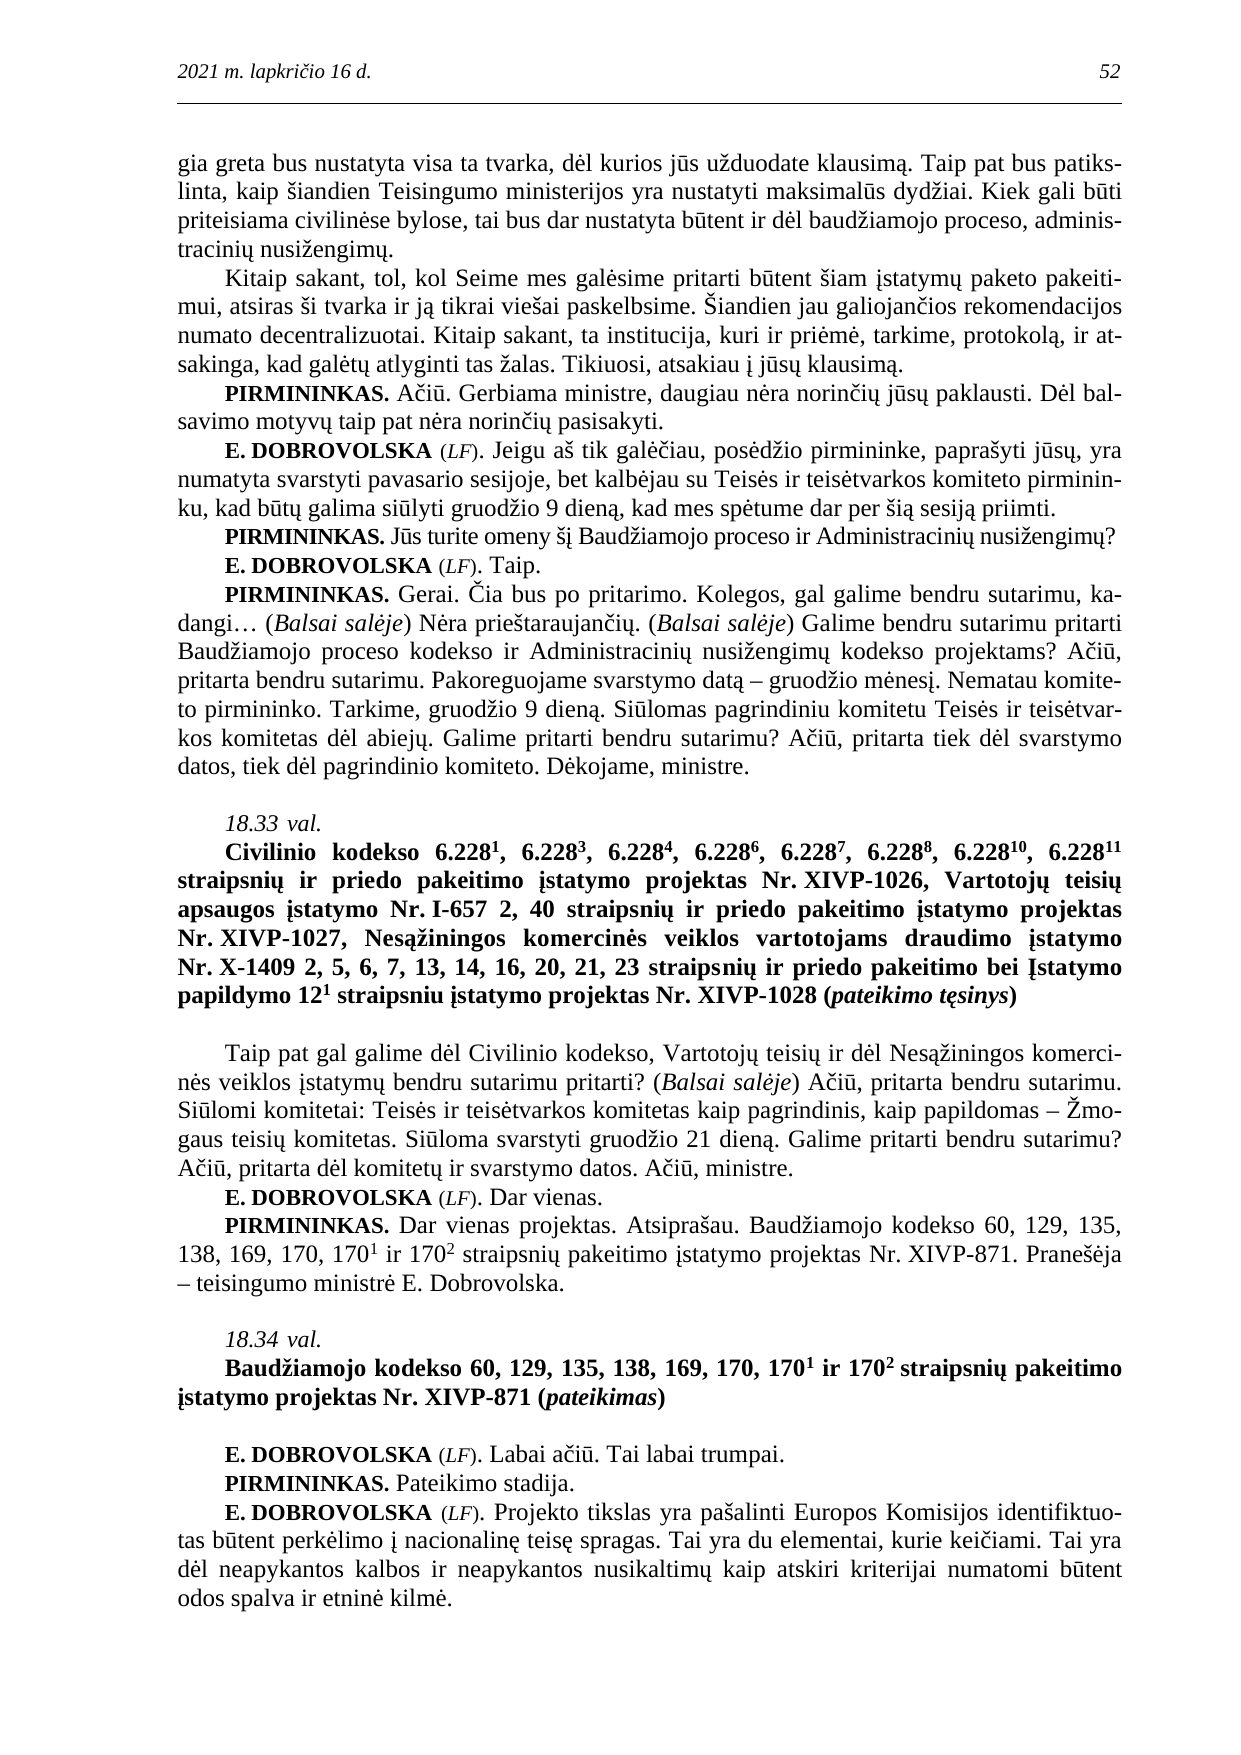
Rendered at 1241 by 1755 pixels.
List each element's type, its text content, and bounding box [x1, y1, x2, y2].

text gia gre­ta bus nu­sta­ty­ta vi­sa ta tvar­ka, dėl ku­rios jūs už­duo­da­te klau­si­mą. Taip pat bus pa­tiks­lin­ta, kaip šian­dien Tei­sin­gu­mo mi­nis­te­ri­jos yra nu­sta­ty­ti mak­si­ma­lūs dy­džiai. Kiek ga­li bū­ti pri­tei­sia­ma ci­vi­li­nė­se by­lo­se, tai bus dar nu­sta­ty­ta bū­tent ir dėl bau­džia­mo­jo pro­ce­so, ad­mi­nis­t­ra­ci­nių nu­si­žen­gi­mų. [177, 148, 1122, 263]
text E. DOBROVOLSKA (LF). Dar vie­nas. [177, 1182, 1122, 1210]
text E. DOBROVOLSKA (LF). Pro­jek­to tiks­las yra pa­ša­lin­ti Eu­ro­pos Ko­mi­si­jos iden­ti­fik­tuo­tas bū­tent per­kė­li­mo į na­cio­na­li­nę tei­sę spra­gas. Tai yra du ele­men­tai, ku­rie kei­čia­mi. Tai yra dėl ne­apy­kan­tos kal­bos ir ne­apy­kan­tos nu­si­kal­ti­mų kaip at­ski­ri kri­te­ri­jai nu­ma­to­mi bū­tent odos spal­va ir et­ni­nė kil­mė. [177, 1497, 1122, 1612]
text E. DOBROVOLSKA (LF). Taip. [177, 550, 1122, 579]
text Taip pat gal ga­li­me dėl Ci­vi­li­nio ko­dek­so, Var­to­to­jų tei­sių ir dėl Ne­są­ži­nin­gos ko­mer­ci­nės veik­los įsta­ty­mų ben­dru su­ta­ri­mu pri­tar­ti? (Bal­sai sa­lė­je) Ačiū, pri­tar­ta ben­dru su­ta­ri­mu. Siū­lo­mi ko­mi­te­tai: Tei­sės ir tei­sėt­var­kos ko­mi­te­tas kaip pa­grin­di­nis, kaip pa­pil­do­mas – Žmo­gaus tei­sių ko­mi­te­tas. Siū­lo­ma svars­ty­ti gruo­džio 21 die­ną. Ga­li­me pri­tar­ti ben­dru su­ta­ri­mu? Ačiū, pri­tar­ta dėl ko­mi­te­tų ir svars­ty­mo da­tos. Ačiū, mi­nist­re. [177, 1038, 1122, 1182]
text Ci­vi­li­nio ko­dek­so 6.2281, 6.2283, 6.2284, 6.2286, 6.2287, 6.2288, 6.22810, 6.22811 straips­nių ir prie­do pa­kei­ti­mo įsta­ty­mo pro­jek­tas Nr. XIVP-1026, Var­to­to­jų tei­sių apsau­gos įsta­ty­mo Nr. I-657 2, 40 straips­nių ir prie­do pa­kei­ti­mo įsta­ty­mo pro­jek­tas Nr. XIVP-1027, Ne­są­ži­nin­gos ko­mer­ci­nės veik­los var­to­to­jams drau­di­mo įsta­ty­mo Nr. X-1409 2, 5, 6, 7, 13, 14, 16, 20, 21, 23 straips­nių ir prie­do pa­kei­ti­mo bei Įsta­ty­mo papil­dy­mo 121 straips­niu įsta­ty­mo pro­jek­tas Nr. XIVP-1028 (pa­tei­ki­mo tę­si­nys) [177, 837, 1122, 1009]
text 18.34 val. [224, 1325, 1122, 1353]
text E. DOBROVOLSKA (LF). Jei­gu aš tik ga­lė­čiau, po­sė­džio pir­mi­nin­ke, pa­pra­šy­ti jū­sų, yra nu­ma­ty­ta svars­ty­ti pa­va­sa­rio se­si­jo­je, bet kal­bė­jau su Tei­sės ir tei­sėt­var­kos ko­mi­te­to pir­mi­nin­ku, kad bū­tų ga­li­ma siū­ly­ti gruo­džio 9 die­ną, kad mes spė­tu­me dar per šią se­si­ją pri­im­ti. [177, 435, 1122, 521]
text PIRMININKAS. Ge­rai. Čia bus po pri­ta­ri­mo. Ko­le­gos, gal ga­li­me ben­dru su­ta­ri­mu, ka­dan­gi… (Bal­sai sa­lė­je) Nė­ra prieš­ta­rau­jan­čių. (Bal­sai sa­lė­je) Ga­li­me ben­dru su­ta­ri­mu pri­tar­ti Bau­džia­mo­jo pro­ce­so ko­dek­so ir Ad­mi­nist­ra­ci­nių nu­si­žen­gi­mų ko­dek­so pro­jek­tams? Ačiū, pri­tar­ta ben­dru su­ta­ri­mu. Pa­ko­re­guo­ja­me svars­ty­mo da­tą – gruo­džio mė­ne­sį. Ne­ma­tau ko­mi­te­to pir­mi­nin­ko. Tar­kime, gruo­džio 9 die­ną. Siū­lo­mas pa­grin­di­niu ko­mi­te­tu Tei­sės ir tei­sėt­var­kos ko­mi­te­tas dėl abie­jų. Ga­li­me pri­tar­ti ben­dru su­ta­ri­mu? Ačiū, pri­tar­ta tiek dėl svars­ty­mo da­tos, tiek dėl pa­grin­di­nio ko­mi­te­to. Dė­ko­ja­me, mi­nist­re. [177, 579, 1122, 780]
text PIRMININKAS. Dar vie­nas pro­jek­tas. At­si­pra­šau. Bau­džia­mo­jo ko­dek­so 60, 129, 135, 138, 169, 170, 1701 ir 1702 straips­nių pa­kei­ti­mo įsta­ty­mo pro­jek­tas Nr. XIVP-871. Pra­ne­šė­ja – tei­sin­gu­mo mi­nist­rė E. Dob­ro­vols­ka. [177, 1210, 1122, 1297]
text PIRMININKAS. Pa­tei­ki­mo sta­di­ja. [177, 1468, 1122, 1497]
text 18.33 val. [224, 809, 1122, 837]
text Ki­taip sa­kant, tol, kol Sei­me mes ga­lė­si­me pri­tar­ti bū­tent šiam įsta­ty­mų pa­ke­to pa­kei­ti­mui, at­si­ras ši tvar­ka ir ją tik­rai vie­šai pa­skelb­si­me. Šian­dien jau ga­lio­jan­čios re­ko­men­da­ci­jos nu­ma­to de­cen­tra­li­zuo­tai. Ki­taip sa­kant, ta ins­ti­tu­ci­ja, ku­ri ir pri­ėmė, tar­kime, pro­to­ko­lą, ir at­sa­kin­ga, kad ga­lė­tų at­ly­gin­ti tas ža­las. Ti­kiuo­si, at­sa­kiau į jū­sų klau­si­mą. [177, 263, 1122, 378]
text E. DOBROVOLSKA (LF). La­bai ačiū. Tai la­bai trum­pai. [177, 1439, 1122, 1468]
text PIRMININKAS. Jūs tu­ri­te ome­ny šį Bau­džia­mo­jo pro­ce­so ir Ad­mi­nist­ra­ci­nių nu­si­žen­gi­mų? [177, 521, 1122, 550]
text Bau­džia­mo­jo ko­dek­so 60, 129, 135, 138, 169, 170, 1701 ir 1702 straips­nių pa­kei­ti­mo įsta­ty­mo pro­jek­tas Nr. XIVP-871 (pa­tei­ki­mas) [177, 1353, 1122, 1410]
text PIRMININKAS. Ačiū. Ger­bia­ma mi­nist­re, dau­giau nė­ra no­rin­čių jū­sų pa­klaus­ti. Dėl bal­sa­vi­mo mo­ty­vų taip pat nė­ra no­rin­čių pa­si­sa­ky­ti. [177, 378, 1122, 435]
